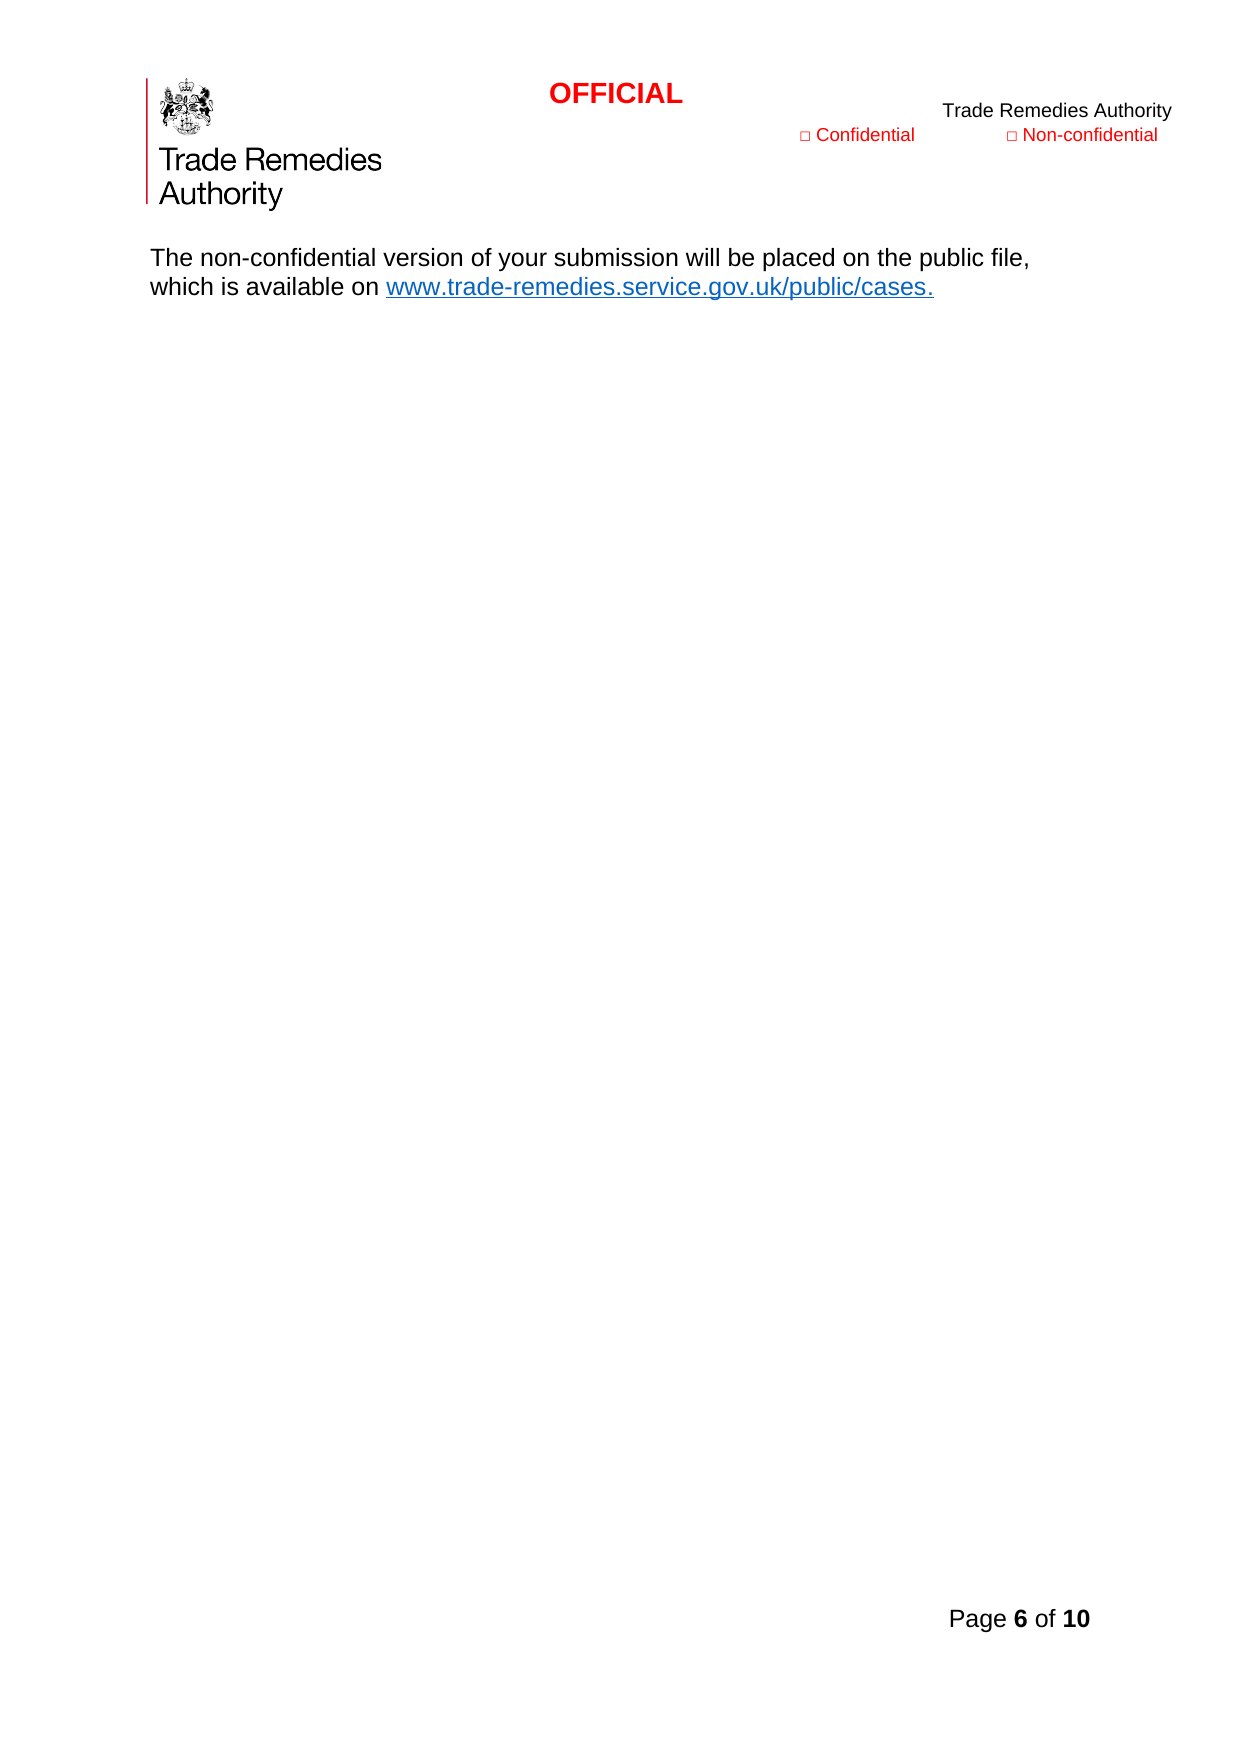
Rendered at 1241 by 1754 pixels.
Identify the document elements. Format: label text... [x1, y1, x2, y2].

text The non-confidential version of your submission will be placed on the public file, which is available on www.trade-remedies.service.gov.uk/public/cases. [150, 243, 1090, 300]
